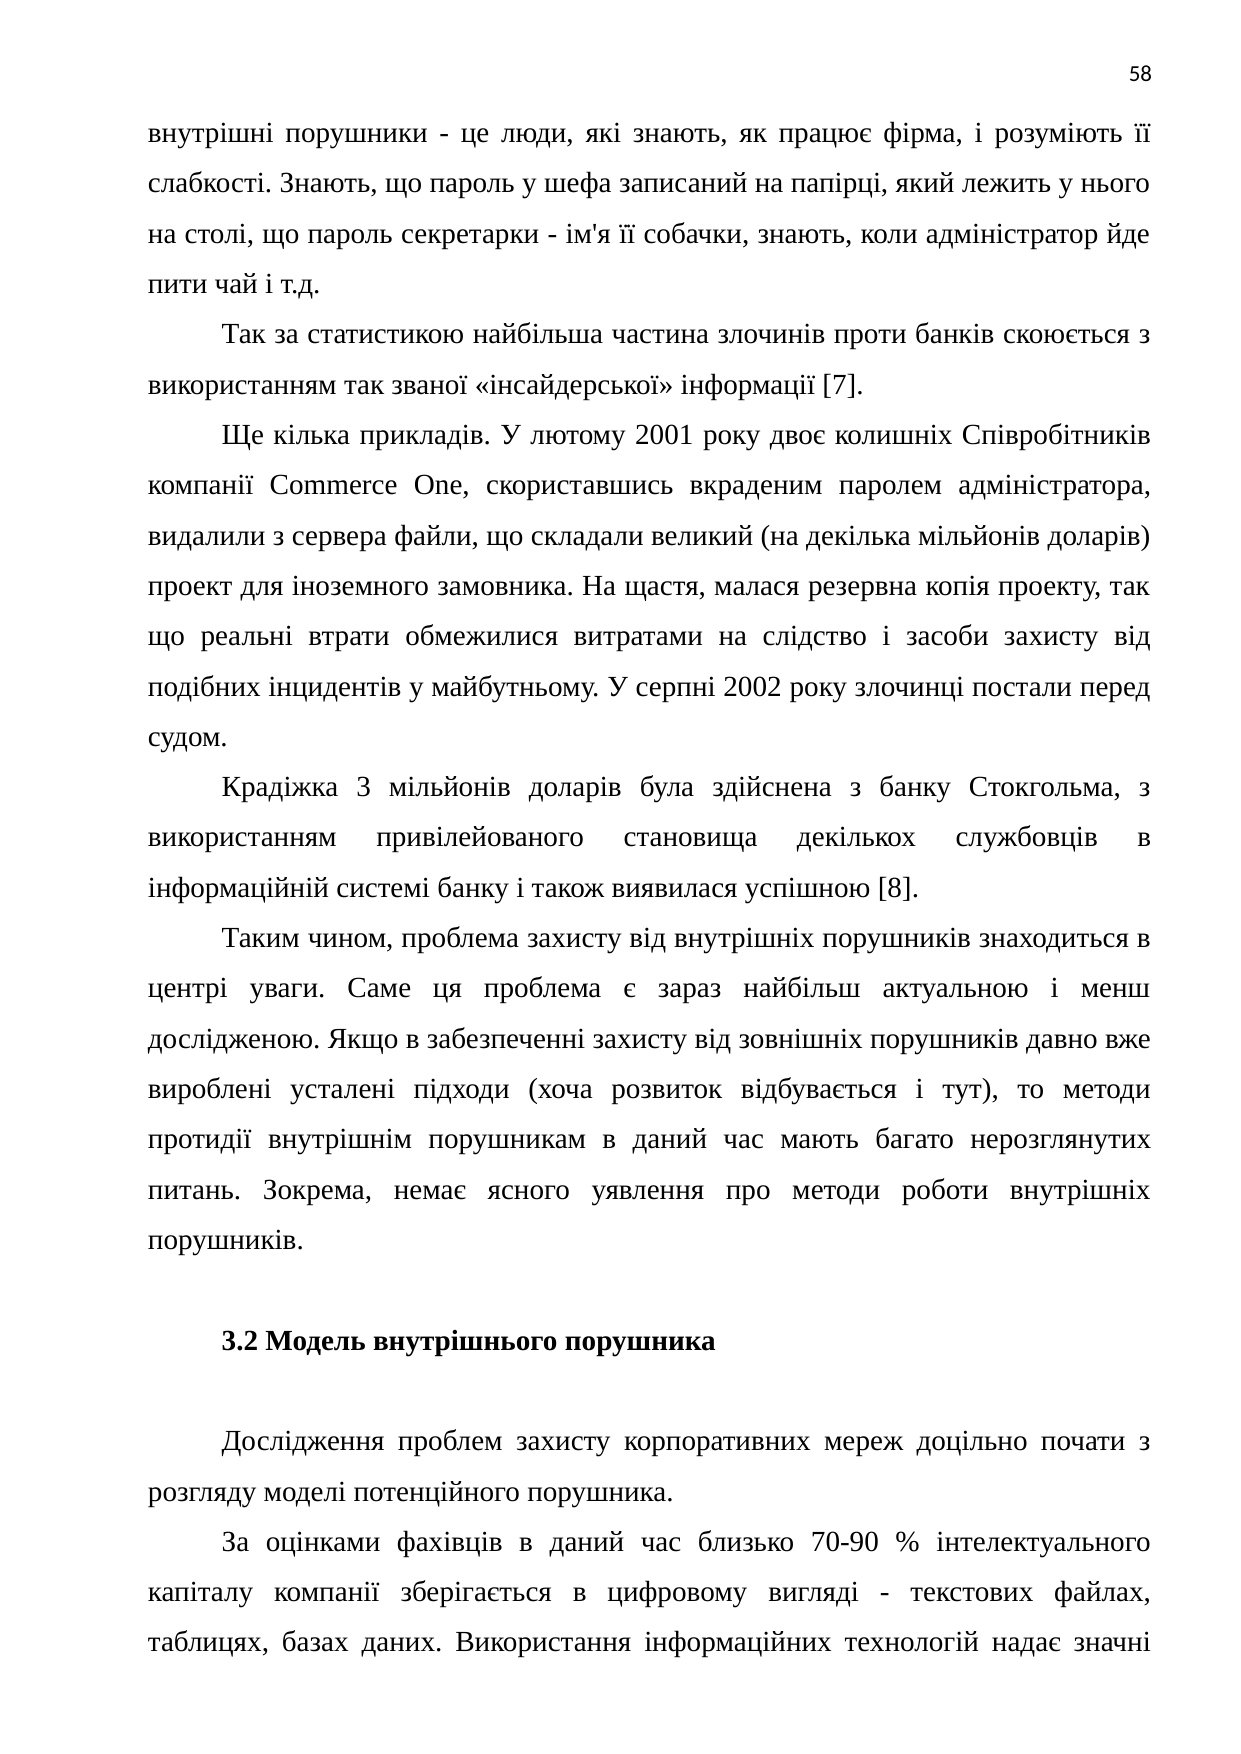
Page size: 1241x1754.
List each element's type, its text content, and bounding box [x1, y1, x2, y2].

text Таким чином, проблема захисту від внутрішніх порушників знаходиться в центрі уваги. Саме ця проблема є зараз найбільш актуальною і менш дослідженою. Якщо в забезпеченні захисту від зовнішніх порушників давно вже вироблені усталені підходи (хоча розвиток відбувається і тут), то методи протидії внутрішнім порушникам в даний час мають багато нерозглянутих питань. Зокрема, немає ясного уявлення про методи роботи внутрішніх порушників. [148, 920, 1152, 1256]
text За оцінками фахівців в даний час близько 70-90 % інтелектуального капіталу компанії зберігається в цифровому вигляді - текстових файлах, таблицях, базах даних. Використання інформаційних технологій надає значні [148, 1524, 1152, 1658]
text Крадіжка 3 мільйонів доларів була здійснена з банку Стокгольма, з використанням привілейованого становища декількох службовців в інформаційній системі банку і також виявилася успішною [8]. [148, 769, 1152, 903]
text Ще кілька прикладів. У лютому 2001 року двоє колишніх Співробітників компанії Commerce One, скориставшись вкраденим паролем адміністратора, видалили з сервера файли, що складали великий (на декілька мільйонів доларів) проект для іноземного замовника. На щастя, малася резервна копія проекту, так що реальні втрати обмежилися витратами на слідство і засоби захисту від подібних інцидентів у майбутньому. У серпні 2002 року злочинці постали перед судом. [148, 417, 1152, 752]
text 3.2 Модель внутрішнього порушника [148, 1323, 1152, 1356]
text внутрішні порушники - це люди, які знають, як працює фірма, і розуміють її слабкості. Знають, що пароль у шефа записаний на папірці, який лежить у нього на столі, що пароль секретарки - ім'я її собачки, знають, коли адміністратор йде пити чай і т.д. [148, 115, 1152, 300]
text Так за статистикою найбільша частина злочинів проти банків скоюється з використанням так званої «інсайдерської» інформації [7]. [148, 316, 1152, 400]
text Дослідження проблем захисту корпоративних мереж доцільно почати з розгляду моделі потенційного порушника. [148, 1423, 1152, 1507]
